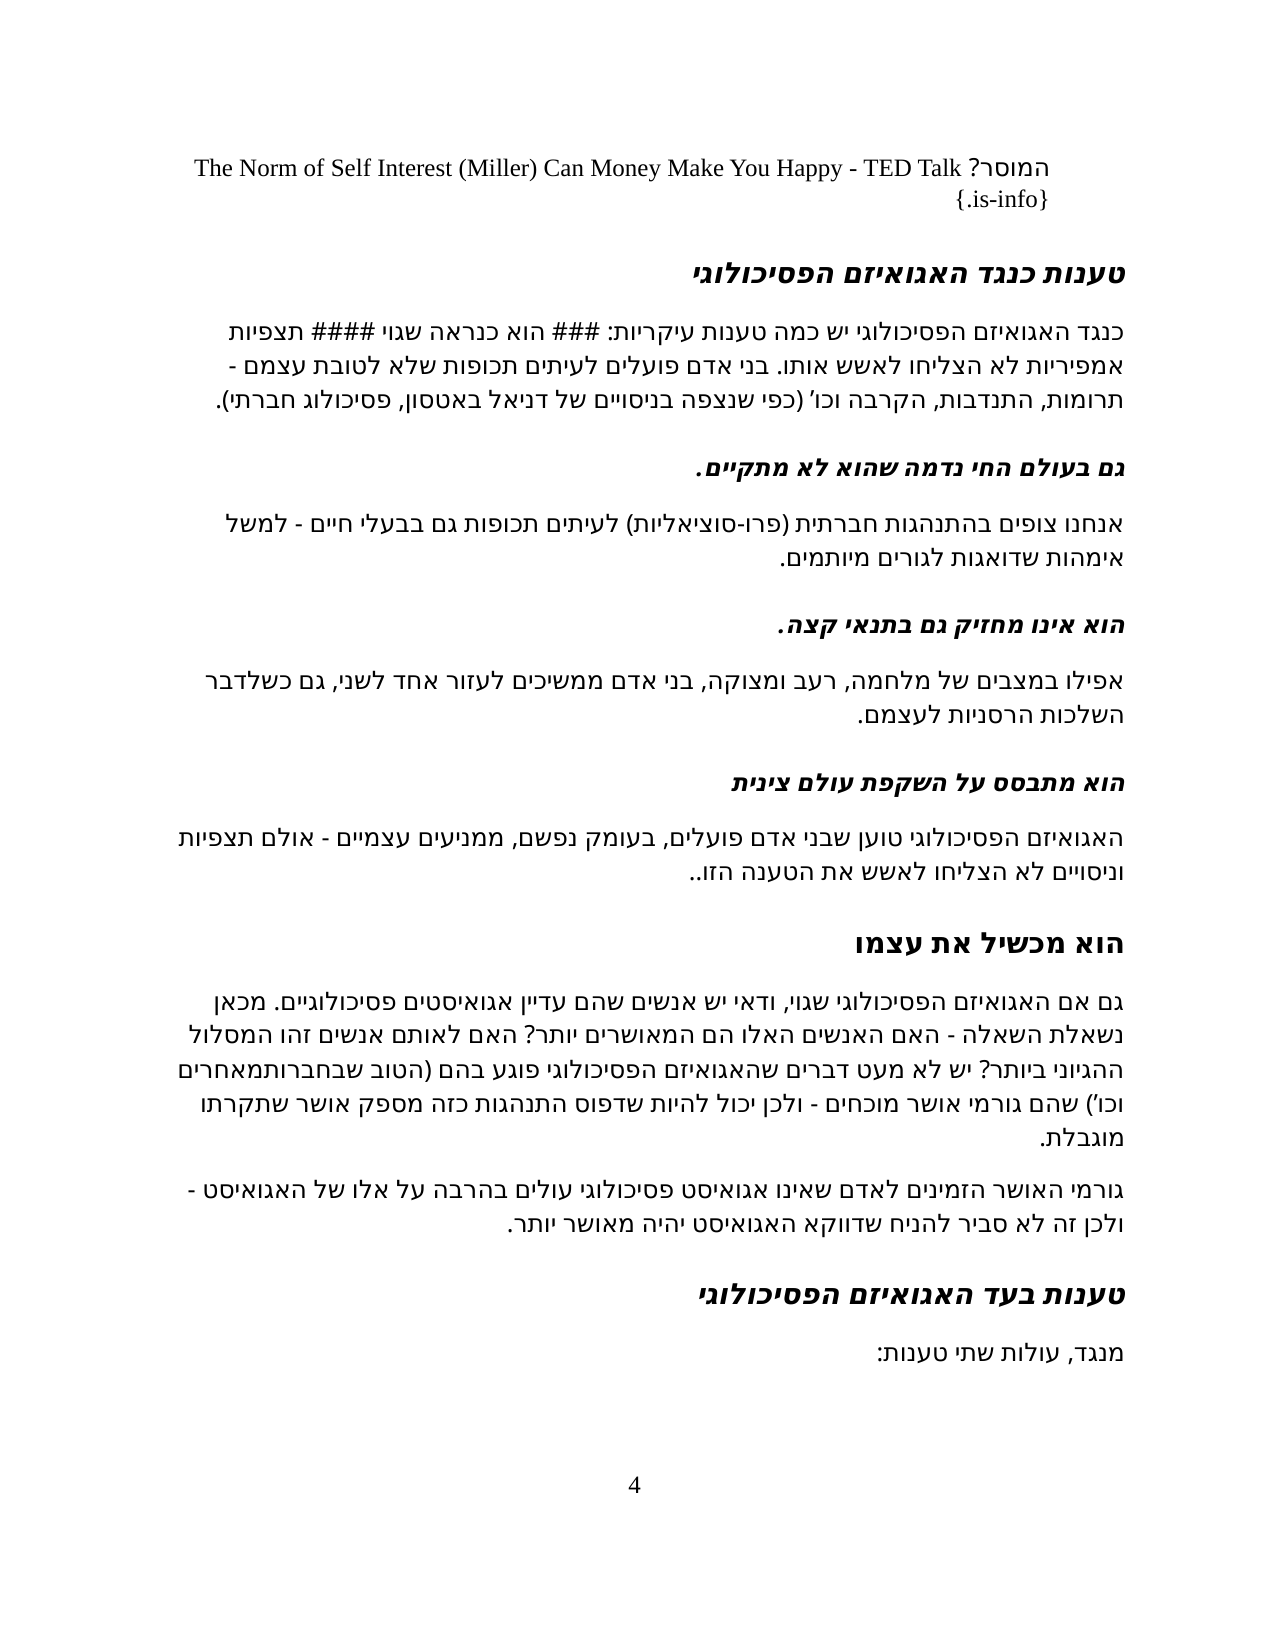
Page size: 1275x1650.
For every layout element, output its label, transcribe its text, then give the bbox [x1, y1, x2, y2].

text מנגד, עולות שתי טענות: [150, 1334, 1125, 1369]
subtitle טענות כנגד האגואיזם הפסיכולוגי [150, 253, 1125, 292]
subtitle הוא מכשיל את עצמו [150, 922, 1125, 962]
subtitle הוא מתבסס על השקפת עולם צינית [150, 765, 1125, 798]
subtitle טענות בעד האגואיזם הפסיכולוגי [150, 1273, 1125, 1313]
text גם אם האגואיזם הפסיכולוגי שגוי, ודאי יש אנשים שהם עדיין אגואיסטים פסיכולוגיים. מכאן נשאלת השאלה - האם האנשים האלו הם המאושרים יותר? האם לאותם אנשים זהו המסלול ההגיוני ביותר? יש לא מעט דברים שהאגואיזם הפסיכולוגי פוגע בהם (הטוב שבחברותמאחרים וכו’) שהם גורמי אושר מוכחים - ולכן יכול להיות שדפוס התנהגות כזה מספק אושר שתקרתו מוגבלת. [150, 983, 1125, 1153]
text האגואיזם הפסיכולוגי טוען שבני אדם פועלים, בעומק נפשם, ממניעים עצמיים - אולם תצפיות וניסויים לא הצליחו לאשש את הטענה הזו.. [150, 820, 1125, 888]
subtitle גם בעולם החי נדמה שהוא לא מתקיים. [150, 450, 1125, 484]
text ראה גם: סיפור טבעת גיגס של אפלטון - גיבור הסיפור לובש טבעת שאחרי סיבוב הופכת אותו לרואה ואינו נראה. האם במצב זה - בו הוא יכול לפעול ללא השלכות בצורה האגואיסטית ביותר - הדבר ההגיוני לעשות הוא לפעול באופן אגואיסטי, או על פי אמות המוסר? The Norm of Self Interest (Miller) Can Money Make You Happy - TED Talk {.is-info} [150, 150, 1050, 213]
text כנגד האגואיזם הפסיכולוגי יש כמה טענות עיקריות: ### הוא כנראה שגוי #### תצפיות אמפיריות לא הצליחו לאשש אותו. בני אדם פועלים לעיתים תכופות שלא לטובת עצמם - תרומות, התנדבות, הקרבה וכו’ (כפי שנצפה בניסויים של דניאל באטסון, פסיכולוג חברתי). [150, 314, 1125, 416]
text אפילו במצבים של מלחמה, רעב ומצוקה, בני אדם ממשיכים לעזור אחד לשני, גם כשלדבר השלכות הרסניות לעצמם. [150, 663, 1125, 731]
text גורמי האושר הזמינים לאדם שאינו אגואיסט פסיכולוגי עולים בהרבה על אלו של האגואיסט - ולכן זה לא סביר להניח שדווקא האגואיסט יהיה מאושר יותר. [150, 1171, 1125, 1239]
subtitle הוא אינו מחזיק גם בתנאי קצה. [150, 607, 1125, 641]
text אנחנו צופים בהתנהגות חברתית (פרו-סוציאליות) לעיתים תכופות גם בבעלי חיים - למשל אימהות שדואגות לגורים מיותמים. [150, 505, 1125, 573]
